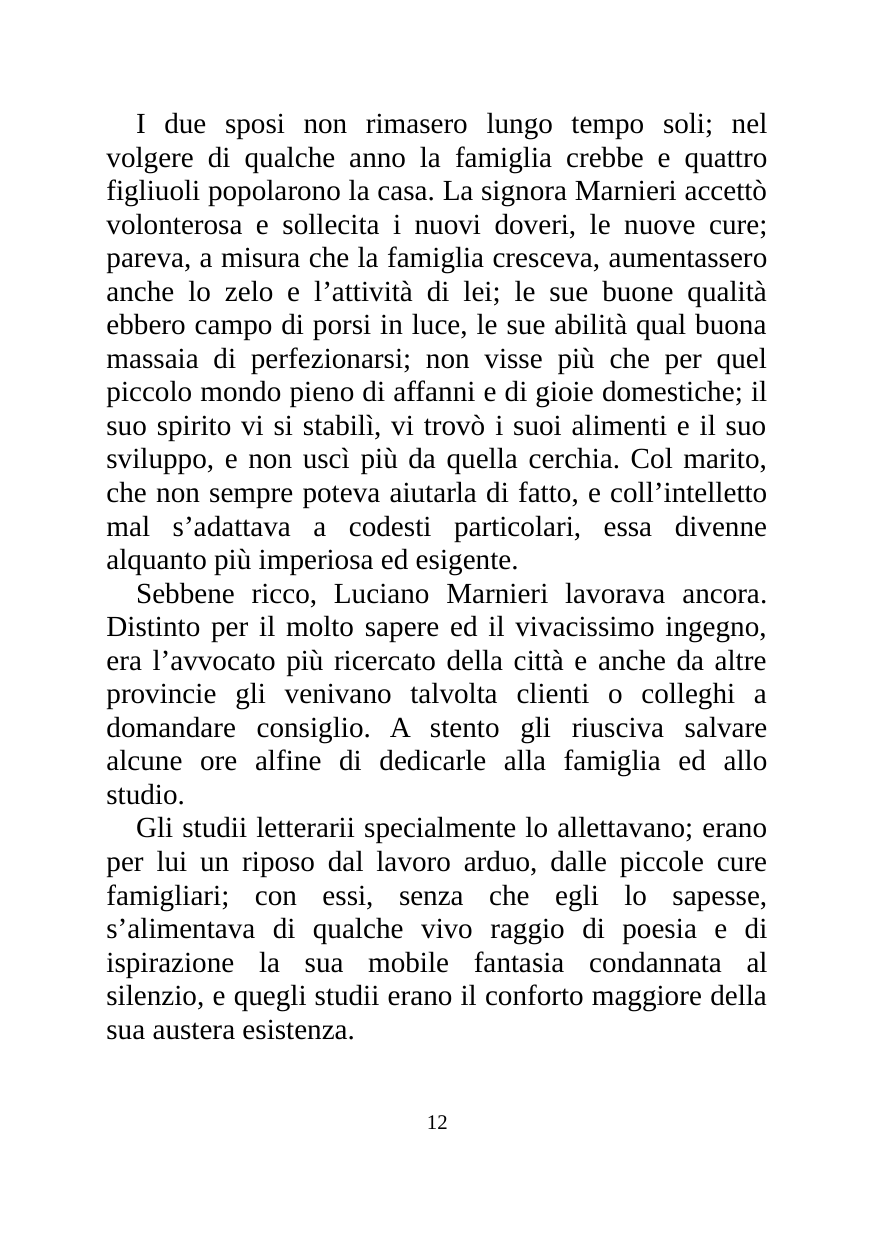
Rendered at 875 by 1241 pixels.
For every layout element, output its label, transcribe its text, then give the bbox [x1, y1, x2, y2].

text I due sposi non rimasero lungo tempo soli; nel volgere di qualche anno la famiglia crebbe e quattro figliuoli popolarono la casa. La signora Marnieri accettò volonterosa e sollecita i nuovi doveri, le nuove cure; pareva, a misura che la famiglia cresceva, aumentassero anche lo zelo e l’attività di lei; le sue buone qualità ebbero campo di porsi in luce, le sue abilità qual buona massaia di perfezionarsi; non visse più che per quel piccolo mondo pieno di affanni e di gioie domestiche; il suo spirito vi si stabilì, vi trovò i suoi alimenti e il suo sviluppo, e non uscì più da quella cerchia. Col marito, che non sempre poteva aiutarla di fatto, e coll’intelletto mal s’adattava a codesti particolari, essa divenne alquanto più imperiosa ed esigente. [106, 106, 768, 576]
text Gli studii letterarii specialmente lo allettavano; erano per lui un riposo dal lavoro arduo, dalle piccole cure famigliari; con essi, senza che egli lo sapesse, s’alimentava di qualche vivo raggio di poesia e di ispirazione la sua mobile fantasia condannata al silenzio, e quegli studii erano il conforto maggiore della sua austera esistenza. [106, 811, 768, 1045]
text Sebbene ricco, Luciano Marnieri lavorava ancora. Distinto per il molto sapere ed il vivacissimo ingegno, era l’avvocato più ricercato della città e anche da altre provincie gli venivano talvolta clienti o colleghi a domandare consiglio. A stento gli riusciva salvare alcune ore alfine di dedicarle alla famiglia ed allo studio. [106, 576, 768, 811]
